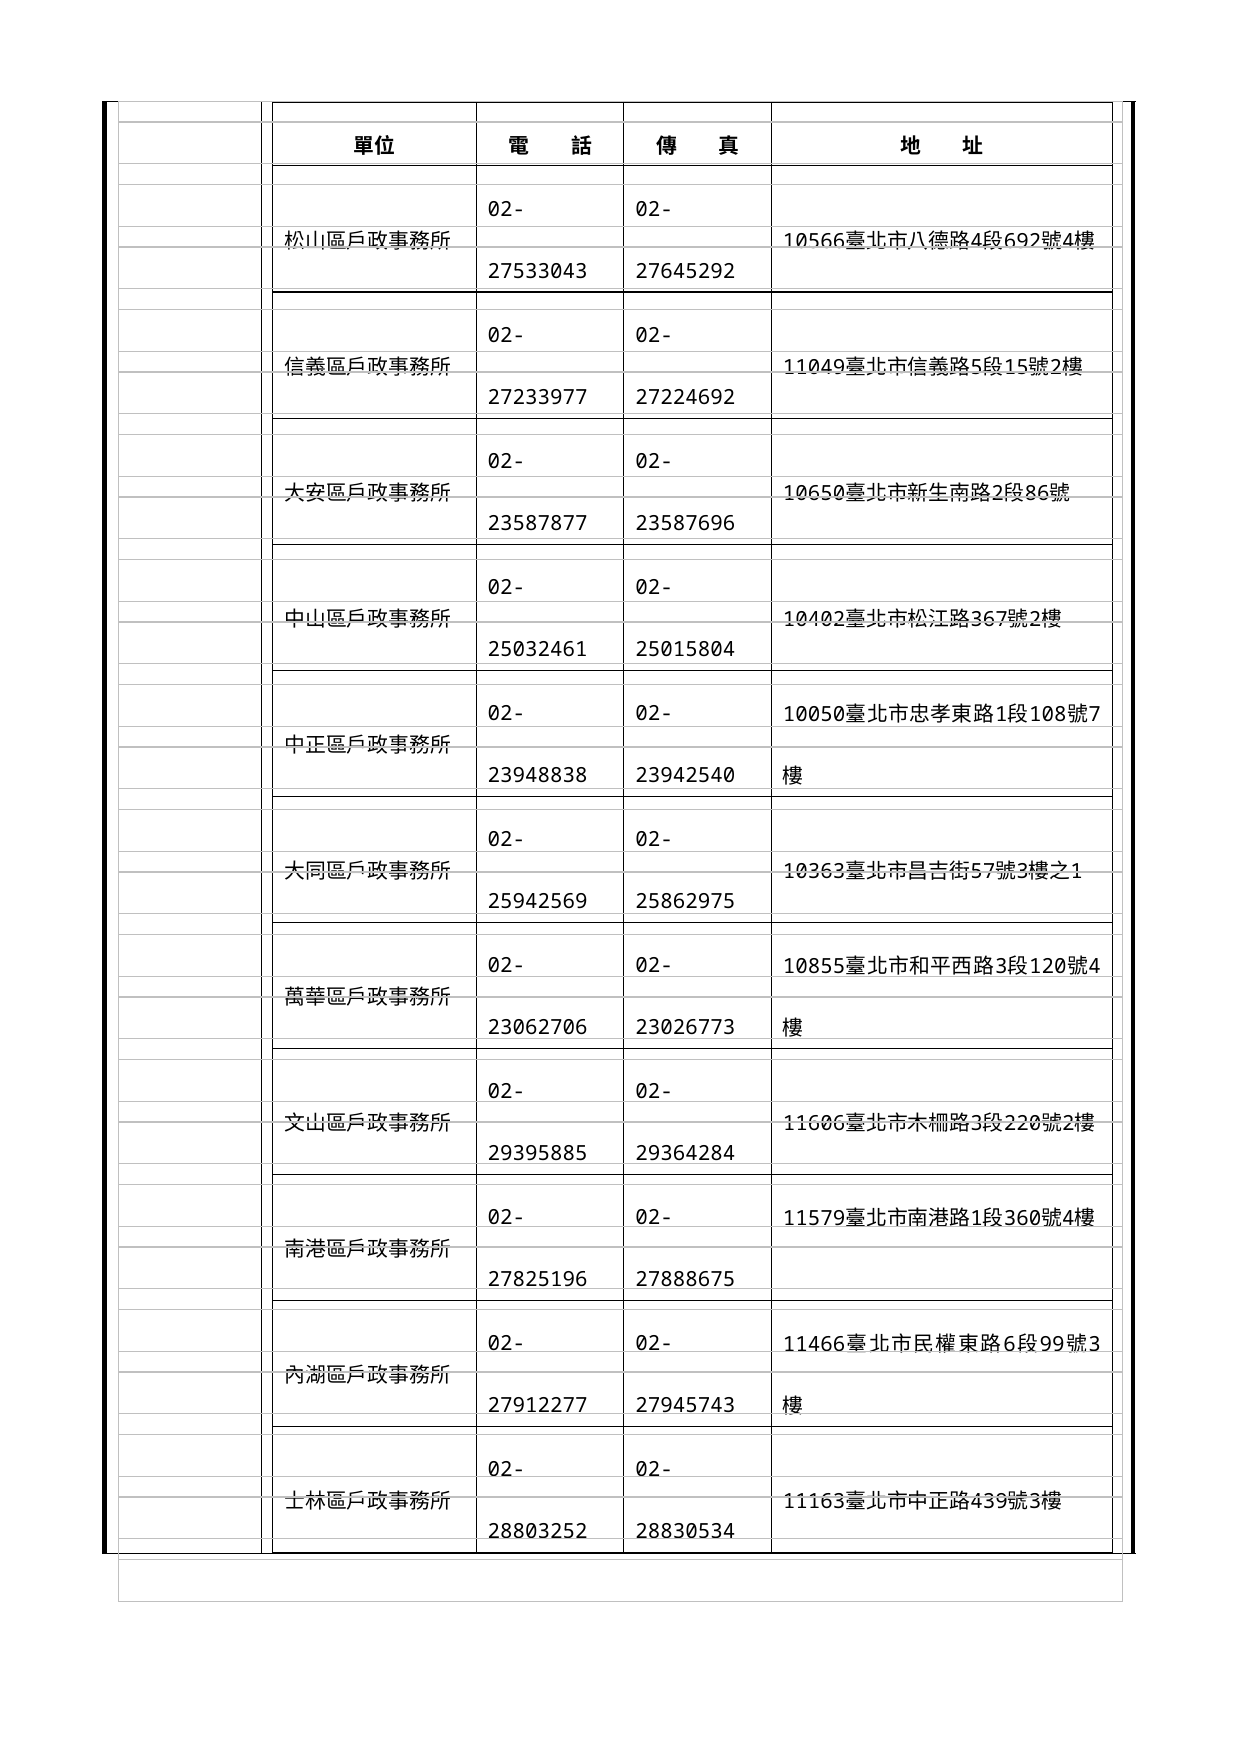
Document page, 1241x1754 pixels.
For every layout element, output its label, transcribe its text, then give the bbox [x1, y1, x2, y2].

table_cell [477, 727, 623, 746]
table_cell [477, 166, 623, 184]
table_cell [772, 977, 1112, 996]
table_header 傳 真 [624, 123, 771, 163]
table_cell 11163臺北市中正路439號3樓 [772, 1539, 1112, 1552]
table_cell [624, 671, 771, 684]
table_cell 02-28803252 [477, 1498, 623, 1538]
table_cell 南港區戶政事務所 [273, 1248, 476, 1288]
table_header [624, 103, 771, 121]
table_cell 23948838 [477, 748, 623, 788]
table_cell 27533043 [477, 248, 623, 288]
table_cell 任一戶政事務所；電話、傳真、地址：如附表 [262, 998, 272, 1038]
table_cell 信義區戶政事務所 [273, 352, 476, 371]
table_cell [624, 977, 771, 996]
table_cell 任一戶政事務所；電話、傳真、地址：如附表 [1123, 102, 1131, 1553]
table_cell 02- [477, 1185, 623, 1226]
table_cell 中正區戶政事務所 [273, 789, 476, 796]
table_cell 10402臺北市松江路367號2樓 [772, 602, 1112, 621]
table_cell [477, 1039, 623, 1048]
table_cell 承辦單位 [119, 748, 261, 788]
table_cell 25942569 [477, 873, 623, 913]
table_cell 大安區戶政事務所 [273, 498, 476, 538]
table_cell [477, 1175, 623, 1184]
table_cell 文山區戶政事務所 [273, 1060, 476, 1101]
table_cell [477, 664, 623, 669]
table_cell 樓 [772, 998, 1112, 1038]
table_cell 02- [477, 1310, 623, 1351]
table_cell [477, 1414, 623, 1426]
table_cell 任一戶政事務所；電話、傳真、地址：如附表 [262, 1185, 272, 1226]
table_cell 11466臺北市民權東路6段99號3樓 [772, 1352, 1112, 1371]
table_cell 承辦單位 [119, 1498, 261, 1538]
table_cell 萬華區戶政事務所 [273, 923, 476, 934]
table_cell 10650臺北市新生南路2段86號 [772, 419, 1112, 434]
table_cell [477, 1102, 623, 1121]
table_cell 任一戶政事務所；電話、傳真、地址：如附表 [262, 623, 272, 663]
table_cell [624, 1039, 771, 1048]
table_cell 10650臺北市新生南路2段86號 [772, 477, 1112, 496]
table_cell 承辦單位 [119, 1102, 261, 1121]
table_cell 士林區戶政事務所 [273, 1539, 476, 1552]
table_cell [477, 797, 623, 809]
table_cell 承辦單位 [119, 1185, 261, 1226]
table_cell [624, 789, 771, 796]
table_cell [624, 852, 771, 871]
table_cell [477, 1049, 623, 1059]
table_cell [477, 477, 623, 496]
table_cell 任一戶政事務所；電話、傳真、地址：如附表 [262, 498, 272, 538]
table_cell [772, 789, 1112, 796]
table_cell 10402臺北市松江路367號2樓 [772, 623, 1112, 663]
table_cell 任一戶政事務所；電話、傳真、地址：如附表 [262, 435, 272, 476]
table_cell 11606臺北市木柵路3段220號2樓 [772, 1060, 1112, 1101]
table_cell 承辦單位 [119, 1060, 261, 1101]
table_cell 10363臺北市昌吉街57號3樓之1 [772, 810, 1112, 851]
table_cell 萬華區戶政事務所 [273, 935, 476, 976]
table_cell [477, 1164, 623, 1174]
table_cell 11049臺北市信義路5段15號2樓 [772, 352, 1112, 371]
table_cell 南港區戶政事務所 [273, 1289, 476, 1300]
table_cell 29364284 [624, 1123, 771, 1163]
table_cell 02- [624, 810, 771, 851]
table_cell 11163臺北市中正路439號3樓 [772, 1477, 1112, 1496]
table_cell 信義區戶政事務所 [273, 310, 476, 351]
table_cell [477, 1227, 623, 1246]
table_cell 承辦單位 [119, 227, 261, 246]
table_cell [477, 539, 623, 543]
table_cell 內湖區戶政事務所 [273, 1352, 476, 1371]
table_cell 11049臺北市信義路5段15號2樓 [772, 310, 1112, 351]
table_cell 南港區戶政事務所 [273, 1227, 476, 1246]
table_cell 11606臺北市木柵路3段220號2樓 [772, 1049, 1112, 1059]
table_cell [772, 1039, 1112, 1048]
table_cell 承辦單位 [119, 539, 261, 559]
table_cell 大同區戶政事務所 [273, 873, 476, 913]
table_cell [624, 545, 771, 559]
table_cell [624, 727, 771, 746]
table_cell 松山區戶政事務所 [273, 227, 476, 246]
table_cell 士林區戶政事務所 [273, 1435, 476, 1476]
table_cell [477, 671, 623, 684]
table_cell 27945743 [624, 1373, 771, 1413]
table_cell 承辦單位 [119, 935, 261, 976]
table_cell 10566臺北市八德路4段692號4樓 [772, 166, 1112, 184]
table_cell 大安區戶政事務所 [273, 539, 476, 543]
table_cell 內湖區戶政事務所 [273, 1414, 476, 1426]
table_cell 承辦單位 [119, 685, 261, 726]
table_cell 承辦單位 [119, 1477, 261, 1496]
table_cell [477, 227, 623, 246]
table_cell [624, 1301, 771, 1309]
table_cell 大安區戶政事務所 [273, 435, 476, 476]
table_cell [772, 923, 1112, 934]
table_cell 任一戶政事務所；電話、傳真、地址：如附表 [262, 373, 272, 413]
table_cell [477, 977, 623, 996]
table_cell [624, 1175, 771, 1184]
table_cell 10402臺北市松江路367號2樓 [772, 560, 1112, 601]
table_cell 松山區戶政事務所 [273, 248, 476, 288]
table_cell [624, 166, 771, 184]
table_cell [624, 227, 771, 246]
table_cell 02- [624, 685, 771, 726]
table_cell 02-28830534 [624, 1427, 771, 1434]
table_cell 承辦單位 [119, 414, 261, 434]
table_cell 02- [624, 185, 771, 226]
table_cell 大安區戶政事務所 [273, 419, 476, 434]
table_cell 02- [477, 685, 623, 726]
table_cell 承辦單位 [119, 664, 261, 684]
table_cell 承辦單位 [119, 873, 261, 913]
table_cell 11049臺北市信義路5段15號2樓 [772, 293, 1112, 309]
table_cell 02- [624, 435, 771, 476]
table_cell 11579臺北市南港路1段360號4樓 [772, 1185, 1112, 1226]
table_cell 中正區戶政事務所 [273, 671, 476, 684]
table_cell [477, 1301, 623, 1309]
table_cell 萬華區戶政事務所 [273, 977, 476, 996]
table_cell [624, 914, 771, 922]
table_cell 南港區戶政事務所 [273, 1175, 476, 1184]
table_cell 11466臺北市民權東路6段99號3樓 [772, 1373, 1112, 1413]
table_cell 信義區戶政事務所 [273, 293, 476, 309]
table_cell 任一戶政事務所；電話、傳真、地址：如附表 [262, 1310, 272, 1351]
table_cell 任一戶政事務所；電話、傳真、地址：如附表 [262, 935, 272, 976]
table_cell 承辦單位 [119, 435, 261, 476]
table_cell 中山區戶政事務所 [273, 545, 476, 559]
table_cell 02-28830534 [624, 1498, 771, 1538]
table_cell 23587877 [477, 498, 623, 538]
table_cell 02- [624, 310, 771, 351]
table_header [772, 103, 1112, 121]
table_cell 任一戶政事務所；電話、傳真、地址：如附表 [262, 248, 272, 288]
table_cell [477, 602, 623, 621]
table_cell 29395885 [477, 1123, 623, 1163]
table_cell 02- [477, 560, 623, 601]
table_cell 承辦單位 [119, 727, 261, 746]
table_header 單位 [273, 123, 476, 163]
table_cell [477, 789, 623, 796]
table_cell 02- [477, 810, 623, 851]
table_cell [624, 293, 771, 309]
table_cell [477, 419, 623, 434]
table_cell 23026773 [624, 998, 771, 1038]
table_cell 11606臺北市木柵路3段220號2樓 [772, 1123, 1112, 1163]
table_cell 承辦單位 [119, 185, 261, 226]
table_cell [772, 671, 1112, 684]
table_cell 任一戶政事務所；電話、傳真、地址：如附表 [262, 310, 272, 351]
table_cell [772, 1227, 1112, 1246]
table_cell 萬華區戶政事務所 [273, 1039, 476, 1048]
table_cell 10566臺北市八德路4段692號4樓 [772, 185, 1112, 226]
table_cell 02- [624, 560, 771, 601]
table_cell 10566臺北市八德路4段692號4樓 [772, 227, 1112, 246]
table_cell 任一戶政事務所；電話、傳真、地址：如附表 [262, 810, 272, 851]
table_cell 承辦單位 [119, 623, 261, 663]
table_cell [772, 1175, 1112, 1184]
table_cell 10402臺北市松江路367號2樓 [772, 664, 1112, 669]
table_cell 承辦單位 [119, 1414, 261, 1434]
table_cell 02-28803252 [477, 1435, 623, 1476]
table_cell 02- [624, 1185, 771, 1226]
table_cell 23587696 [624, 498, 771, 538]
table_cell 11163臺北市中正路439號3樓 [772, 1427, 1112, 1434]
table_cell 10650臺北市新生南路2段86號 [772, 498, 1112, 538]
table_cell 10650臺北市新生南路2段86號 [772, 435, 1112, 476]
table_cell 11466臺北市民權東路6段99號3樓 [772, 1414, 1112, 1426]
table_cell 23942540 [624, 748, 771, 788]
table_cell [624, 602, 771, 621]
table_cell 承辦單位 [119, 310, 261, 351]
table_cell 文山區戶政事務所 [273, 1049, 476, 1059]
table_cell 承辦單位 [119, 1164, 261, 1184]
table_cell 27888675 [624, 1248, 771, 1288]
table_cell [477, 923, 623, 934]
table_cell 任一戶政事務所；電話、傳真、地址：如附表 [262, 1373, 272, 1413]
table_cell 承辦單位 [119, 852, 261, 871]
table_cell 25862975 [624, 873, 771, 913]
table_cell 承辦單位 [119, 789, 261, 809]
table_cell 02-28803252 [477, 1477, 623, 1496]
table_cell 大同區戶政事務所 [273, 797, 476, 809]
table_cell 11466臺北市民權東路6段99號3樓 [772, 1310, 1112, 1351]
table_cell [477, 1289, 623, 1300]
table_cell [477, 1352, 623, 1371]
table_cell 任一戶政事務所；電話、傳真、地址：如附表 [262, 185, 272, 226]
table_cell [624, 923, 771, 934]
table_cell 承辦單位 [107, 102, 118, 1553]
table_cell 大同區戶政事務所 [273, 810, 476, 851]
table_cell [624, 419, 771, 434]
table_cell 文山區戶政事務所 [273, 1164, 476, 1174]
table_cell [624, 664, 771, 669]
table_cell [624, 1227, 771, 1246]
table_cell 中正區戶政事務所 [273, 727, 476, 746]
table_cell 南港區戶政事務所 [273, 1185, 476, 1226]
table_cell 承辦單位 [119, 977, 261, 996]
table_cell [772, 1289, 1112, 1300]
table_cell 10363臺北市昌吉街57號3樓之1 [772, 797, 1112, 809]
table_cell 承辦單位 [119, 352, 261, 371]
table_cell 10363臺北市昌吉街57號3樓之1 [772, 873, 1112, 913]
table_cell 中山區戶政事務所 [273, 623, 476, 663]
table_cell 11163臺北市中正路439號3樓 [772, 1435, 1112, 1476]
table_cell 承辦單位 [119, 477, 261, 496]
table_cell [477, 852, 623, 871]
table_cell 士林區戶政事務所 [273, 1477, 476, 1496]
table_cell 承辦單位 [119, 914, 261, 934]
table_header 地 址 [772, 123, 1112, 163]
table_cell 11466臺北市民權東路6段99號3樓 [772, 1301, 1112, 1309]
table_cell 02-28830534 [624, 1539, 771, 1552]
table_cell 10402臺北市松江路367號2樓 [772, 545, 1112, 559]
table_cell 大同區戶政事務所 [273, 852, 476, 871]
table_cell 02- [477, 435, 623, 476]
table_cell 任一戶政事務所；電話、傳真、地址：如附表 [262, 1123, 272, 1163]
table_cell 02-28830534 [624, 1477, 771, 1496]
table_cell 承辦單位 [119, 373, 261, 413]
table_cell 任一戶政事務所；電話、傳真、地址：如附表 [262, 1248, 272, 1288]
table_cell 02- [477, 185, 623, 226]
table_cell 中山區戶政事務所 [273, 560, 476, 601]
table_cell 任一戶政事務所；電話、傳真、地址：如附表 [262, 1060, 272, 1101]
table_cell 士林區戶政事務所 [273, 1498, 476, 1538]
table_cell 02- [477, 1060, 623, 1101]
table_cell 承辦單位 [119, 498, 261, 538]
table_cell [477, 352, 623, 371]
table_cell 11163臺北市中正路439號3樓 [772, 1498, 1112, 1538]
table_cell 士林區戶政事務所 [273, 1427, 476, 1434]
table_cell 11049臺北市信義路5段15號2樓 [772, 373, 1112, 413]
table_cell 25032461 [477, 623, 623, 663]
table_cell 10855臺北市和平西路3段120號4 [772, 935, 1112, 976]
table_cell 中山區戶政事務所 [273, 664, 476, 669]
table_cell 承辦單位 [119, 1039, 261, 1059]
table_cell 文山區戶政事務所 [273, 1102, 476, 1121]
table_cell 02- [624, 935, 771, 976]
table_cell [624, 1102, 771, 1121]
table_header [477, 103, 623, 121]
table_cell 27233977 [477, 373, 623, 413]
table_cell 承辦單位 [119, 102, 261, 121]
table_cell 承辦單位 [119, 1289, 261, 1309]
table_cell [624, 477, 771, 496]
table_cell 承辦單位 [119, 1123, 261, 1163]
table_cell 任一戶政事務所；電話、傳真、地址：如附表 [262, 123, 272, 163]
table_header 電 話 [477, 123, 623, 163]
table_cell 10363臺北市昌吉街57號3樓之1 [772, 852, 1112, 871]
table_cell 承辦單位 [119, 602, 261, 621]
table_cell 松山區戶政事務所 [273, 185, 476, 226]
table_cell [624, 1049, 771, 1059]
table_cell [772, 727, 1112, 746]
table_cell 10050臺北市忠孝東路1段108號7 [772, 685, 1112, 726]
table_cell 承辦單位 [119, 998, 261, 1038]
table_cell 中正區戶政事務所 [273, 748, 476, 788]
table_cell 文山區戶政事務所 [273, 1123, 476, 1163]
table_cell 承辦單位 [119, 164, 261, 184]
table_cell 承辦單位 [119, 560, 261, 601]
table_cell [624, 1352, 771, 1371]
table_cell [772, 1248, 1112, 1288]
table_cell 中山區戶政事務所 [273, 602, 476, 621]
table_cell 承辦單位 [119, 123, 261, 163]
table_cell 11606臺北市木柵路3段220號2樓 [772, 1164, 1112, 1174]
table_cell 27825196 [477, 1248, 623, 1288]
table_header [273, 103, 476, 121]
table_cell [624, 797, 771, 809]
table_cell 任一戶政事務所；電話、傳真、地址：如附表 [262, 1498, 272, 1538]
table_cell 樓 [772, 748, 1112, 788]
table_cell [624, 1414, 771, 1426]
table_cell 23062706 [477, 998, 623, 1038]
table_cell 27224692 [624, 373, 771, 413]
table_cell 02- [624, 1060, 771, 1101]
table_cell 承辦單位 [119, 289, 261, 309]
table_cell 松山區戶政事務所 [273, 166, 476, 184]
table_cell 大安區戶政事務所 [273, 477, 476, 496]
table_cell 承辦單位 [119, 1352, 261, 1371]
table_cell 任一戶政事務所；電話、傳真、地址：如附表 [262, 560, 272, 601]
table_cell 承辦單位 [119, 248, 261, 288]
table_cell 承辦單位 [119, 1227, 261, 1246]
table_cell 承辦單位 [119, 1310, 261, 1351]
table_cell 02- [624, 1310, 771, 1351]
table_cell 內湖區戶政事務所 [273, 1373, 476, 1413]
table_cell 27645292 [624, 248, 771, 288]
table_cell 承辦單位 [119, 810, 261, 851]
table_cell 02- [477, 935, 623, 976]
table_cell 承辦單位 [119, 1248, 261, 1288]
table_cell [477, 545, 623, 559]
table_cell 02- [477, 310, 623, 351]
table_cell 中正區戶政事務所 [273, 685, 476, 726]
table_cell [477, 914, 623, 922]
table_cell 內湖區戶政事務所 [273, 1310, 476, 1351]
table_cell [624, 1289, 771, 1300]
table_cell [477, 293, 623, 309]
table_cell 承辦單位 [119, 1435, 261, 1476]
table_cell 內湖區戶政事務所 [273, 1301, 476, 1309]
table_cell 任一戶政事務所；電話、傳真、地址：如附表 [262, 685, 272, 726]
table_cell 02-28803252 [477, 1427, 623, 1434]
table_cell 27912277 [477, 1373, 623, 1413]
table_cell 02-28830534 [624, 1435, 771, 1476]
table_cell 10566臺北市八德路4段692號4樓 [772, 248, 1112, 288]
table_cell 任一戶政事務所；電話、傳真、地址：如附表 [262, 873, 272, 913]
table_cell [624, 539, 771, 543]
table_cell 任一戶政事務所；電話、傳真、地址：如附表 [262, 1435, 272, 1476]
table_cell [624, 352, 771, 371]
table_cell 大同區戶政事務所 [273, 914, 476, 922]
table_cell 信義區戶政事務所 [273, 373, 476, 413]
table_cell 02-28803252 [477, 1539, 623, 1552]
table_cell 任一戶政事務所；電話、傳真、地址：如附表 [262, 748, 272, 788]
table_cell 11606臺北市木柵路3段220號2樓 [772, 1102, 1112, 1121]
table_cell [624, 1164, 771, 1174]
table_cell 承辦單位 [119, 1539, 261, 1553]
table_cell 10650臺北市新生南路2段86號 [772, 539, 1112, 543]
table_cell 25015804 [624, 623, 771, 663]
table_cell 承辦單位 [119, 1373, 261, 1413]
table_cell 萬華區戶政事務所 [273, 998, 476, 1038]
table_cell 10363臺北市昌吉街57號3樓之1 [772, 914, 1112, 922]
